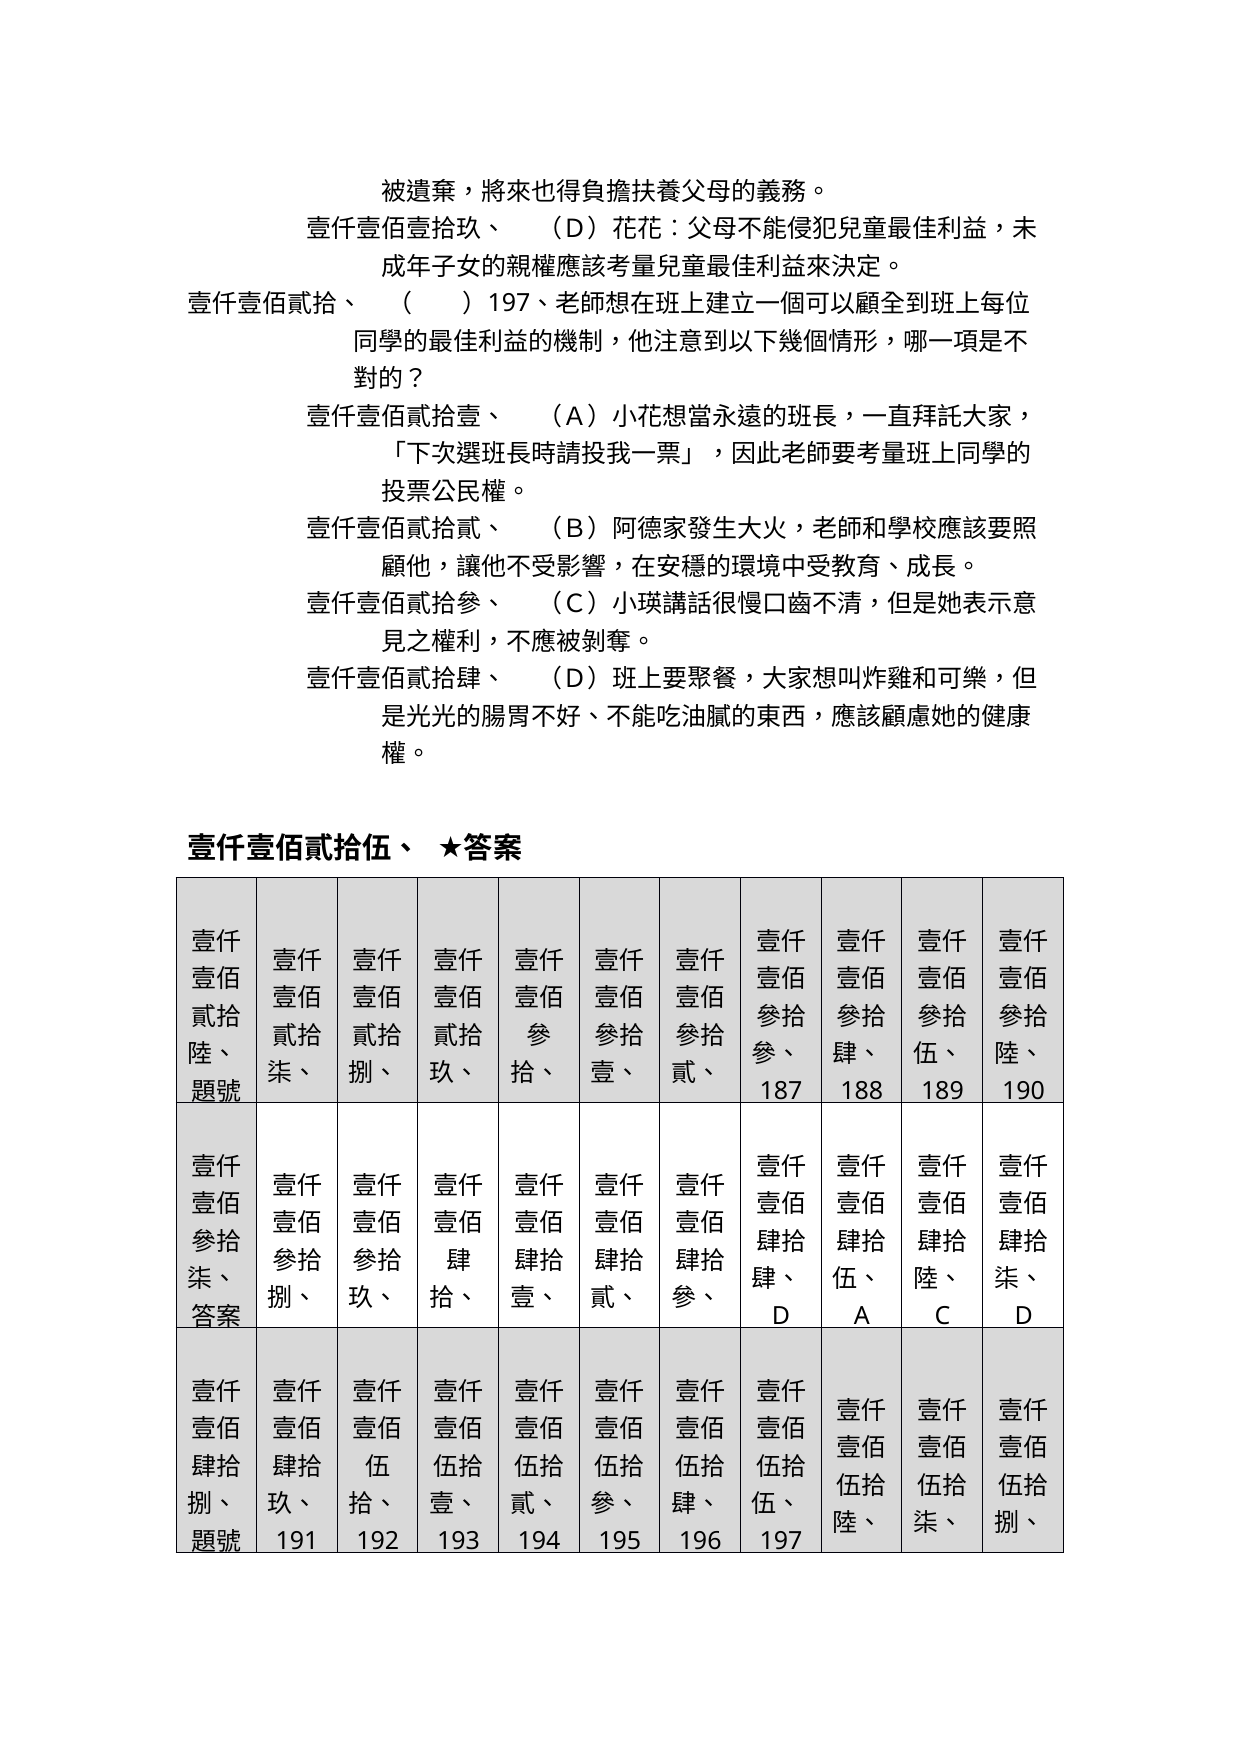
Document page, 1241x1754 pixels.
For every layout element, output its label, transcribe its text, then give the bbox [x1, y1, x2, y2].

list （Ａ）小花想當永遠的班長，一直拜託大家，「下次選班長時請投我一票」，因此老師要考量班上同學的投票公民權。 [306, 389, 1053, 502]
table_cell [580, 1103, 659, 1327]
table_header 187 [741, 878, 821, 1102]
table_cell 193 [418, 1328, 498, 1552]
table_cell 197 [741, 1328, 821, 1552]
table_cell 191 [257, 1328, 337, 1552]
table_header 題號 [177, 878, 256, 1102]
table_cell 192 [338, 1328, 417, 1552]
table_cell [418, 1103, 498, 1327]
table_header [580, 878, 659, 1102]
table_cell 194 [499, 1328, 579, 1552]
table_cell C [902, 1103, 982, 1327]
table_cell 195 [580, 1328, 659, 1552]
table_cell D [983, 1103, 1063, 1327]
table_header 190 [983, 878, 1063, 1102]
table_cell 196 [660, 1328, 740, 1552]
table_header [257, 878, 337, 1102]
table_cell A [822, 1103, 901, 1327]
table_header [418, 878, 498, 1102]
table_cell [902, 1328, 982, 1552]
table_header [499, 878, 579, 1102]
table_header 188 [822, 878, 901, 1102]
list 被遺棄，將來也得負擔扶養父母的義務。 [306, 164, 1053, 202]
table_cell [822, 1328, 901, 1552]
table_cell 題號 [177, 1328, 256, 1552]
list （Ｂ）阿德家發生大火，老師和學校應該要照顧他，讓他不受影響，在安穩的環境中受教育、成長。 [306, 502, 1053, 577]
list （Ｄ）班上要聚餐，大家想叫炸雞和可樂，但是光光的腸胃不好、不能吃油膩的東西，應該顧慮她的健康權。 [306, 652, 1053, 764]
table_header [660, 878, 740, 1102]
table_header 189 [902, 878, 982, 1102]
list ★答案 [187, 802, 1053, 877]
list （Ｃ）小瑛講話很慢口齒不清，但是她表示意見之權利，不應被剝奪。 [306, 577, 1053, 652]
table_cell 答案 [177, 1103, 256, 1327]
table_cell D [741, 1103, 821, 1327]
table_cell [660, 1103, 740, 1327]
list （Ｄ）花花︰父母不能侵犯兒童最佳利益，未成年子女的親權應該考量兒童最佳利益來決定。 [306, 202, 1053, 277]
table_cell [338, 1103, 417, 1327]
table_cell [499, 1103, 579, 1327]
table_cell [257, 1103, 337, 1327]
list （ ）197、老師想在班上建立一個可以顧全到班上每位同學的最佳利益的機制，他注意到以下幾個情形，哪一項是不對的？ [187, 277, 1053, 389]
table_header [338, 878, 417, 1102]
table_cell [983, 1328, 1063, 1552]
